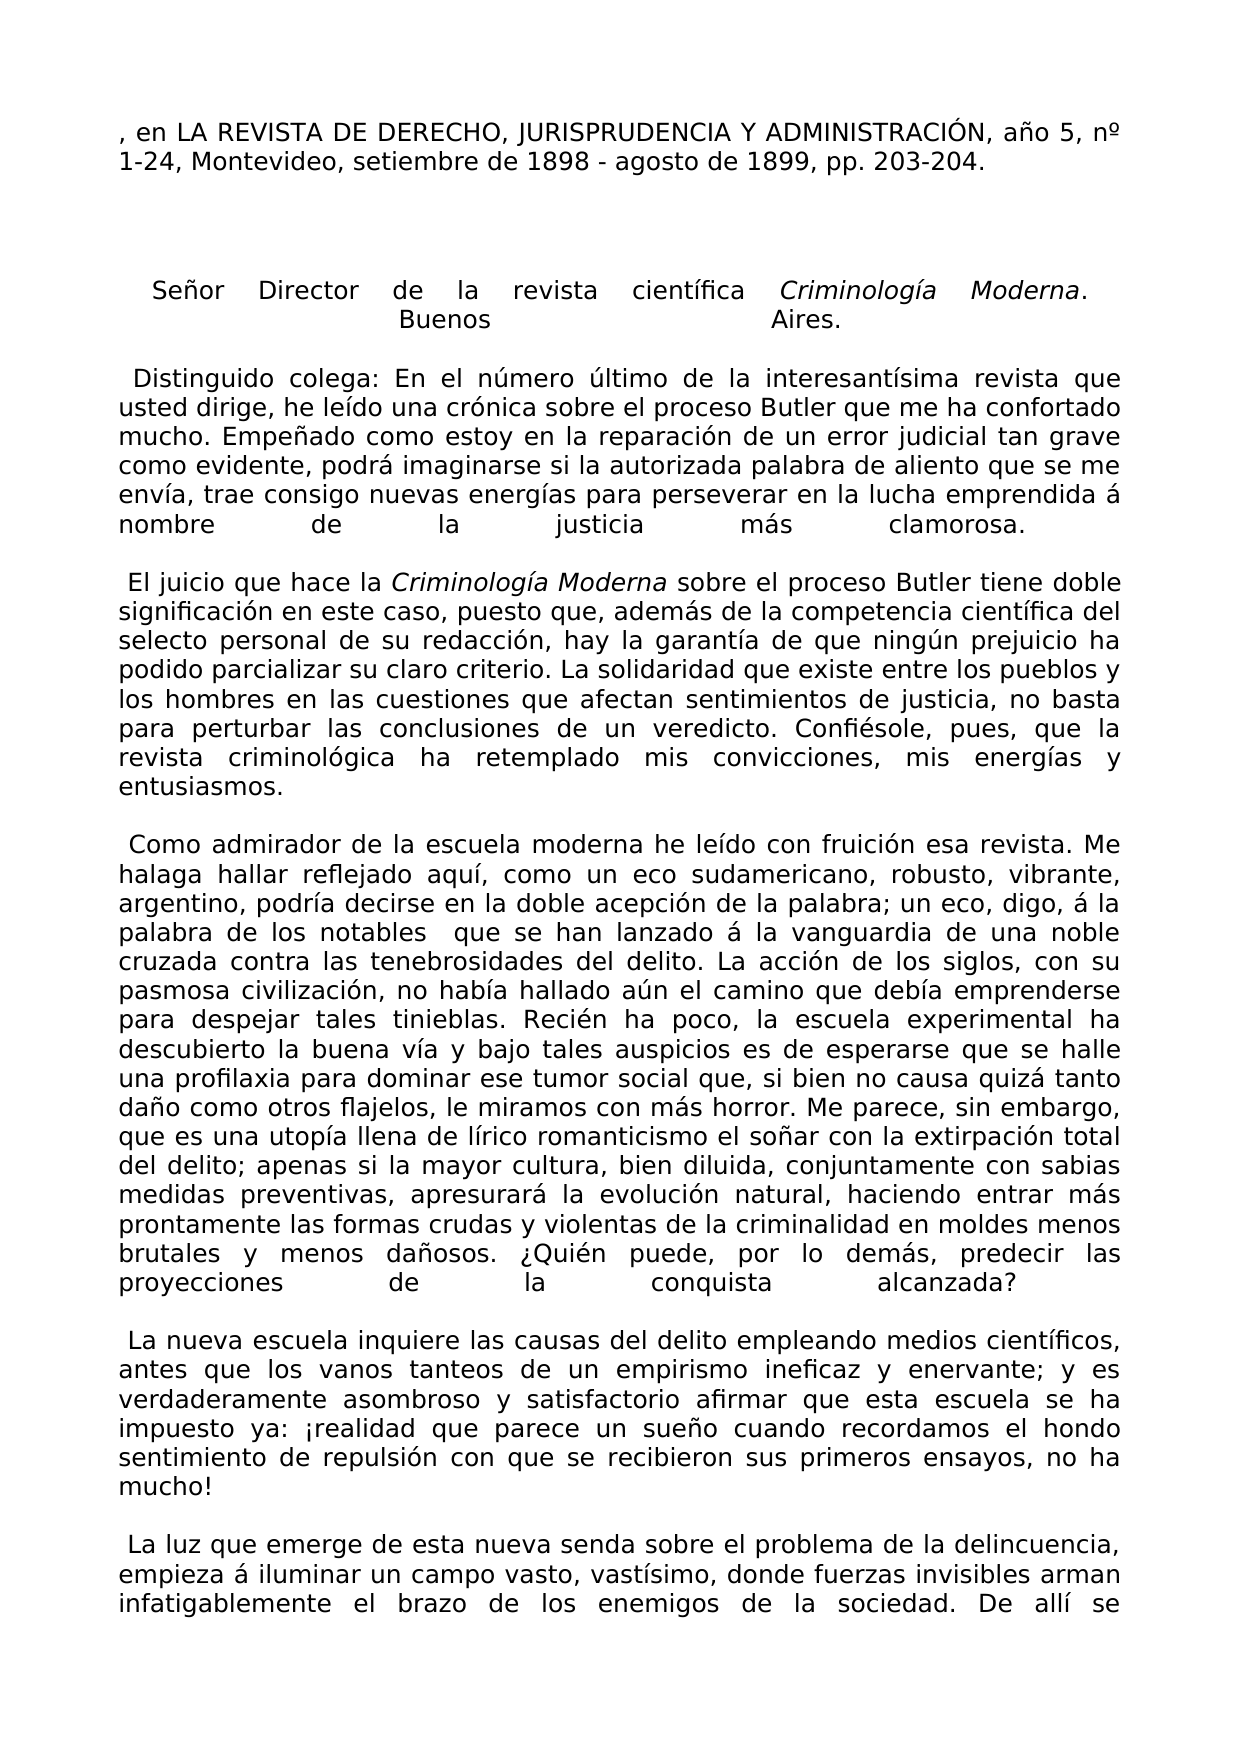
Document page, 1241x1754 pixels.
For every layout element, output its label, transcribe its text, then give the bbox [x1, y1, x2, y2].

text Señor Director de la revista científica Criminología Moderna. Buenos Aires. Distinguido colega: En el número último de la interesantísima revista que usted dirige, he leído una crónica sobre el proceso Butler que me ha confortado mucho. Empeñado como estoy en la reparación de un error judicial tan grave como evidente, podrá imaginarse si la autorizada palabra de aliento que se me envía, trae consigo nuevas energías para perseverar en la lucha emprendida á nombre de la justicia más clamorosa. El juicio que hace la Criminología Moderna sobre el proceso Butler tiene doble significación en este caso, puesto que, además de la competencia científica del selecto personal de su redacción, hay la garantía de que ningún prejuicio ha podido parcializar su claro criterio. La solidaridad que existe entre los pueblos y los hombres en las cuestiones que afectan sentimientos de justicia, no basta para perturbar las conclusiones de un veredicto. Confiésole, pues, que la revista criminológica ha retemplado mis convicciones, mis energías y entusiasmos. Como admirador de la escuela moderna he leído con fruición esa revista. Me halaga hallar reflejado aquí, como un eco sudamericano, robusto, vibrante, argentino, podría decirse en la doble acepción de la palabra; un eco, digo, á la palabra de los notables FIXME internalmedia: figari:apuntes_acerca_de_dos_escuelas_criminologicas_clasica_y_positivista_alvarez_diaz_montenegro_nunez_manuel_martinez_tad_7_8_9_sem.pdf que se han lanzado á la vanguardia de una noble cruzada contra las tenebrosidades del delito. La acción de los siglos, con su pasmosa civilización, no había hallado aún el camino que debía emprenderse para despejar tales tinieblas. Recién ha poco, la escuela experimental ha descubierto la buena vía y bajo tales auspicios es de esperarse que se halle una profilaxia para dominar ese tumor social que, si bien no causa quizá tanto daño como otros flajelos, le miramos con más horror. Me parece, sin embargo, que es una utopía llena de lírico romanticismo el soñar con la extirpación total del delito; apenas si la mayor cultura, bien diluida, conjuntamente con sabias medidas preventivas, apresurará la evolución natural, haciendo entrar más prontamente las formas crudas y violentas de la criminalidad en moldes menos brutales y menos dañosos. ¿Quién puede, por lo demás, predecir las proyecciones de la conquista alcanzada? La nueva escuela inquiere las causas del delito empleando medios científicos, antes que los vanos tanteos de un empirismo ineficaz y enervante; y es verdaderamente asombroso y satisfactorio afirmar que esta escuela se ha impuesto ya: ¡realidad que parece un sueño cuando recordamos el hondo sentimiento de repulsión con que se recibieron sus primeros ensayos, no ha mucho! La luz que emerge de esta nueva senda sobre el problema de la delincuencia, empieza á iluminar un campo vasto, vastísimo, donde fuerzas invisibles arman infatigablemente el brazo de los enemigos de la sociedad. De allí se desprenden para hacer sus correrías, sin dejarnos ver más nada que algunos rehenes á los cuales recién la ciencia ha interrogado, para disipar las obscuridades impenetrables en que vivían acampados. Lo que más horripila en el cuadro que se ha descubierto es que su característica es la inconsciencia. Ese sello colocado en la faz humana es el que más aterroriza. Como quiera que sea, es ya mucho conocer las fuerzas y caracteres de todo flagelo, de todo enemigo. Eso hace más factible el preservarse. Podemos afirmar sin jactancia que el problema, cuyos lineamentos permanecían informes é intangibles, se ha planteado ya. Si esto no es una victoria completa, es por lo menos una conquista muy estimable. Quedan para buscarse las soluciones. Como corolarios, ya se ofrecen á la ciencia penal variadísimos campos de estudio y las monografías van explorando con fe, de acuerdo con un plan general, las intrincadas posiciones del eterno enemigo. Si acaso puede reducirse la delincuencia, se ha hallado ya el medio científico que servirá de puente para atacarlo. Es muy lisonjero el que un pueblo vecino y hermano secunde ese gran movimiento, á pesar de hallarse lejos del foco y donde, por lo mismo, se requieren mayores esfuerzos y hay menores estímulos. Es más meritorio, pues, el nobilísimo concurso que la Criminalogía Moderna presta á la ciencia penal y habrá de producir beneficios considerables en todos los pueblos sudamericanos. Estos países de tan corta tradición en el concierto de la cultura del viejo mundo asimilan admirablemente. Su evolución es veloz. Sus componentes representan los diversos tipos de cultura, y eso es tal vez lo que explica la forma galopante con que se incrustan, en su rápida marcha, los adelantos europeos. Sólo sí notamos ciertos vacíos é imperfecciones que, en los pueblos constituidos con elementos homogéneos y con una larga evolución dentro de la civilización general, están suplidos por la tradición y la uniformidad de tendencias. En aquellas sociedades la acción de los siglos ha connaturalizado al hombre con el suelo, con el clima y con los demás elementos del medio ambiente, formando una raza de lineamentos definidos, uniforme, de igual educación y de tendencias idénticas. Nosotros, en cambio, aún estamos empeñados en la obra de arraigar las distintas culturas, procedentes de razas diversas, aclimatándolas, amalgamándolas, combinándolas, confundiéndolas hasta que se forma el tipo propio, verdaderamente americano. Nuestra evolución tiene, pues, peculiaridades dignas de tomarse en cuenta por el legislador y el sociólogo, cuando se pretende importar moldes europeos para regir estas sociedades. No hay que olvidar las particularidades locales. Y bien; ¿podrán nuestros legisladores resistir al empuje de las enseñanzas modernas de la ciencia penal? Es cierto que, si bien la ciencia marcha á grandes pasos en la cátedra, no pasa así en los pueblos, donde se recibe por un tamiz finísimo, cuyo paso es muy lento; pero no es menos cierto que nuestras sociedades, por las mismas razones que apuntamos, tienen mayor poder de absorción que aquellas de tradiciones inveteradas. La tradición en los pueblos es refractaria al progreso, en cierto modo; es una fuerza moderadora que, á la vez que regula los empujes novedosos de la cátedra, — dando tiempo para que las masas populares se apresten á deglutir sus enseñanzas, — forma un admirable complemento á las reglas legales que rigen la existencia social. Los vacíos y lagunas insalvables de la legislación están suplidos por las modalidades tradicionales. Es, como el hábito, una segunda naturaleza de los pueblos, y llega á veces, como en Inglaterra, hasta lo prodigioso. Nuestras sociedades sudamericanas carecen de tal fuerza reguladora: por lo menos esa fuerza no tiene eficiencia. La complejidad de sus componentes y su corta existencia dentro de la cultura general, no han determinado aún una resultante bien caracterizada, un modus vivendi inveterado; y hasta que no se fusionen sus unidades, su diversidad de elementos y tendencias para modelar el tipo sudamericano, de líneas bien claras y definidas, habrán de ser ávidas de todo adelanto, de toda novedad, de todo progreso, sin mayor control. Esta es, a mi juicio, la razón que explica la voracidad pasmosa con que asimilan nuestras sociedades. Estamos, pues, en el período de preparación, previo al de toda constitución, y justo es que se haga acopio del mayor número de adelantos. No es pequeño el servicio que presta la revista Criminología Moderna, diluyendo las admirables enseñanzas de la nueva escuela. La legislación penal de todos estos países de la América Meridional habrá de aprovecharlas. Quedan en pie muchos problemas graves sin solución legal, si puede decirse así, cuando las soluciones de la ley están en pugna con la ciencia. Entre otras muchas cuestiones, en los casos de inconsciencia (epilepsia, degeneración, perversión sexual, etc.), aún mismo prescindiendo de las gradaciones infinitas que modifican la responsabilidad penal, nos hallamos en presencia de este dilema: se absuelve, poniendo al prevenido en libertad, ó se condena á pena infamante; lo cual importa una imprevisión social imperdonable ó bien una crueldad injustificada. El perito es el árbitro. Si acaso establece en su informe que hay inconsciencia absoluta en el prevenido, viene la absolución y la libertad; en caso contrario, la inconsciencia relativa en cualquier grado, apareja la pena infamante! Ninguna de las soluciones es justa, ni útil. No ha mucho que á un epiléptico que había cometido atrocidades se le absolvió poniéndole en libertad. Había delinquido en estado de inconsciencia. A un psicópata sexual (sadismo), cuyo grado de conciencia era tan cercano de la inconsciencia misma que, á la verdad, no sé si ha podido aquilatarse debidamente, se le condenó á 30 años de penitenciaría; bien entendido que era por vía de pena infamante. Estas soluciones, como se ve, son tan arbitrarias como imprevisoras. ¿El inconsciente peligroso ha de vivir en libertad? ¿Puede razonablemente exponerse así á la sociedad? ¿Había de penársele? ¿Puede limitarse la pena? He ahí cuestiones interesantísimas que no tienen solución dentro de la ley. Desde luego, una condena en tales condiciones es inicua; una absolución dejando en libertad al prevenido á mérito de su inconsciencia es absurda y de una imprevisión supina; y una fijación del tiempo de la condena, hecha de antemano, es antojadiza, puesto que es demasiado corta si no se hubieran modificado las condiciones del penado, y demasiado larga é injusta si se hubieran modificado favorablemente. Mucho habrá que hacer; y la revista criminológica facilitará la incorporación de las conquistas científicas á nuestra legislación positiva. Pedro Figari [118, 189, 1122, 1618]
text FIXME internalmedia: figari:obra:figari_-_consideraciones_sobre....pdf, en LA REVISTA DE DERECHO, JURISPRUDENCIA Y ADMINISTRACIÓN, año 5, nº 1-24, Montevideo, setiembre de 1898 - agosto de 1899, pp. 203-204. [118, 118, 1122, 176]
